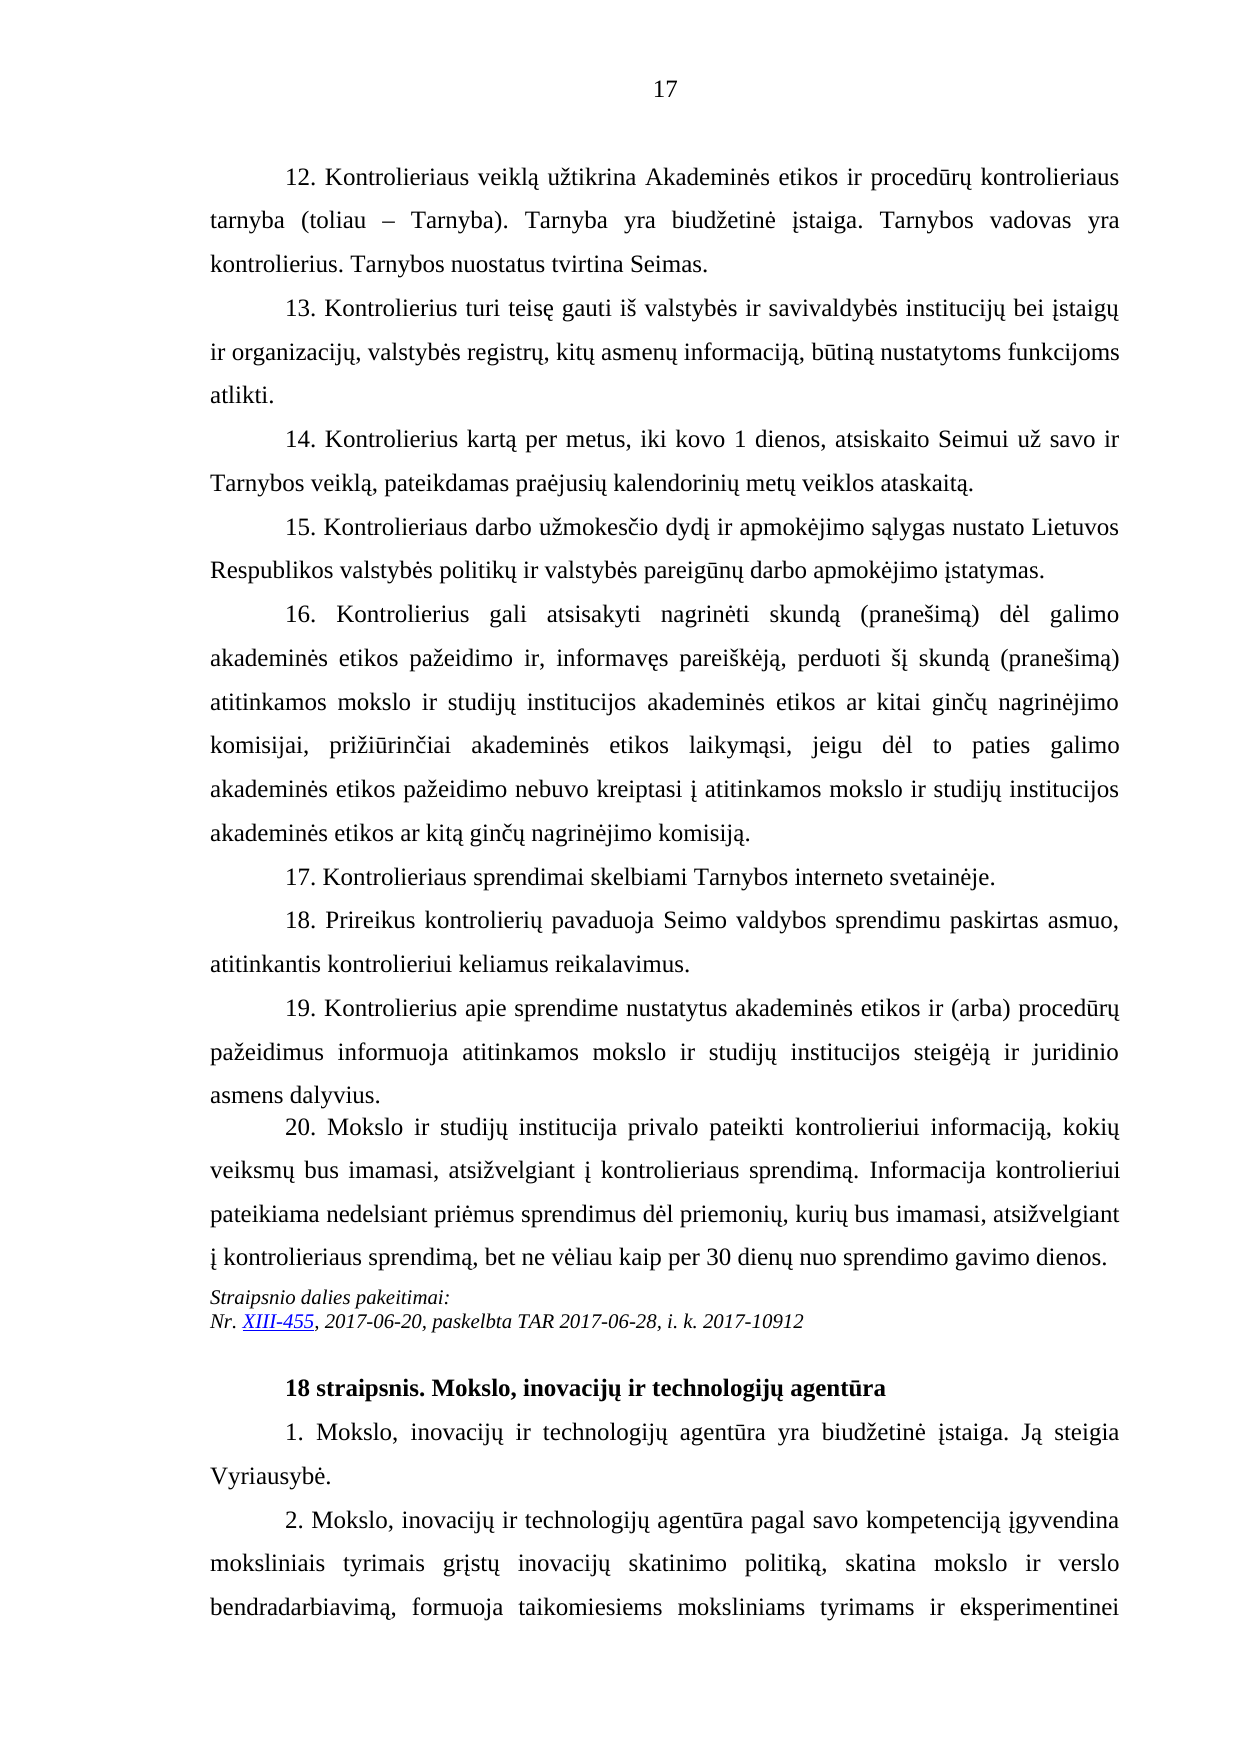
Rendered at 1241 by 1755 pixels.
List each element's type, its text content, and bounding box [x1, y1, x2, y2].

text Nr. XIII-455, 2017-06-20, paskelbta TAR 2017-06-28, i. k. 2017-10912 [210, 1309, 1120, 1333]
text 1. Mokslo, inovacijų ir technologijų agentūra yra biudžetinė įstaiga. Ją steigia Vyriausybė. [210, 1406, 1120, 1493]
text 17. Kontrolieriaus sprendimai skelbiami Tarnybos interneto svetainėje. [210, 850, 1120, 894]
text 14. Kontrolierius kartą per metus, iki kovo 1 dienos, atsiskaito Seimui už savo ir Tarnybos veiklą, pateikdamas praėjusių kalendorinių metų veiklos ataskaitą. [210, 412, 1120, 500]
text 12. Kontrolieriaus veiklą užtikrina Akademinės etikos ir procedūrų kontrolieriaus tarnyba (toliau – Tarnyba). Tarnyba yra biudžetinė įstaiga. Tarnybos vadovas yra kontrolierius. Tarnybos nuostatus tvirtina Seimas. [210, 150, 1120, 281]
text 15. Kontrolieriaus darbo užmokesčio dydį ir apmokėjimo sąlygas nustato Lietuvos Respublikos valstybės politikų ir valstybės pareigūnų darbo apmokėjimo įstatymas. [210, 500, 1120, 587]
text 19. Kontrolierius apie sprendime nustatytus akademinės etikos ir (arba) procedūrų pažeidimus informuoja atitinkamos mokslo ir studijų institucijos steigėją ir juridinio asmens dalyvius. [210, 981, 1120, 1112]
text 16. Kontrolierius gali atsisakyti nagrinėti skundą (pranešimą) dėl galimo akademinės etikos pažeidimo ir, informavęs pareiškėją, perduoti šį skundą (pranešimą) atitinkamos mokslo ir studijų institucijos akademinės etikos ar kitai ginčų nagrinėjimo komisijai, prižiūrinčiai akademinės etikos laikymąsi, jeigu dėl to paties galimo akademinės etikos pažeidimo nebuvo kreiptasi į atitinkamos mokslo ir studijų institucijos akademinės etikos ar kitą ginčų nagrinėjimo komisiją. [210, 587, 1120, 850]
text 18 straipsnis. Mokslo, inovacijų ir technologijų agentūra [210, 1362, 1120, 1406]
text 13. Kontrolierius turi teisę gauti iš valstybės ir savivaldybės institucijų bei įstaigų ir organizacijų, valstybės registrų, kitų asmenų informaciją, būtiną nustatytoms funkcijoms atlikti. [210, 281, 1120, 412]
text 20. Mokslo ir studijų institucija privalo pateikti kontrolieriui informaciją, kokių veiksmų bus imamasi, atsižvelgiant į kontrolieriaus sprendimą. Informacija kontrolieriui pateikiama nedelsiant priėmus sprendimus dėl priemonių, kurių bus imamasi, atsižvelgiant į kontrolieriaus sprendimą, bet ne vėliau kaip per 30 dienų nuo sprendimo gavimo dienos. [210, 1112, 1120, 1271]
text 2. Mokslo, inovacijų ir technologijų agentūra pagal savo kompetenciją įgyvendina moksliniais tyrimais grįstų inovacijų skatinimo politiką, skatina mokslo ir verslo bendradarbiavimą, formuoja taikomiesiems moksliniams tyrimams ir eksperimentinei [210, 1493, 1120, 1624]
text Straipsnio dalies pakeitimai: [210, 1285, 1120, 1309]
text 18. Prireikus kontrolierių pavaduoja Seimo valdybos sprendimu paskirtas asmuo, atitinkantis kontrolieriui keliamus reikalavimus. [210, 894, 1120, 981]
